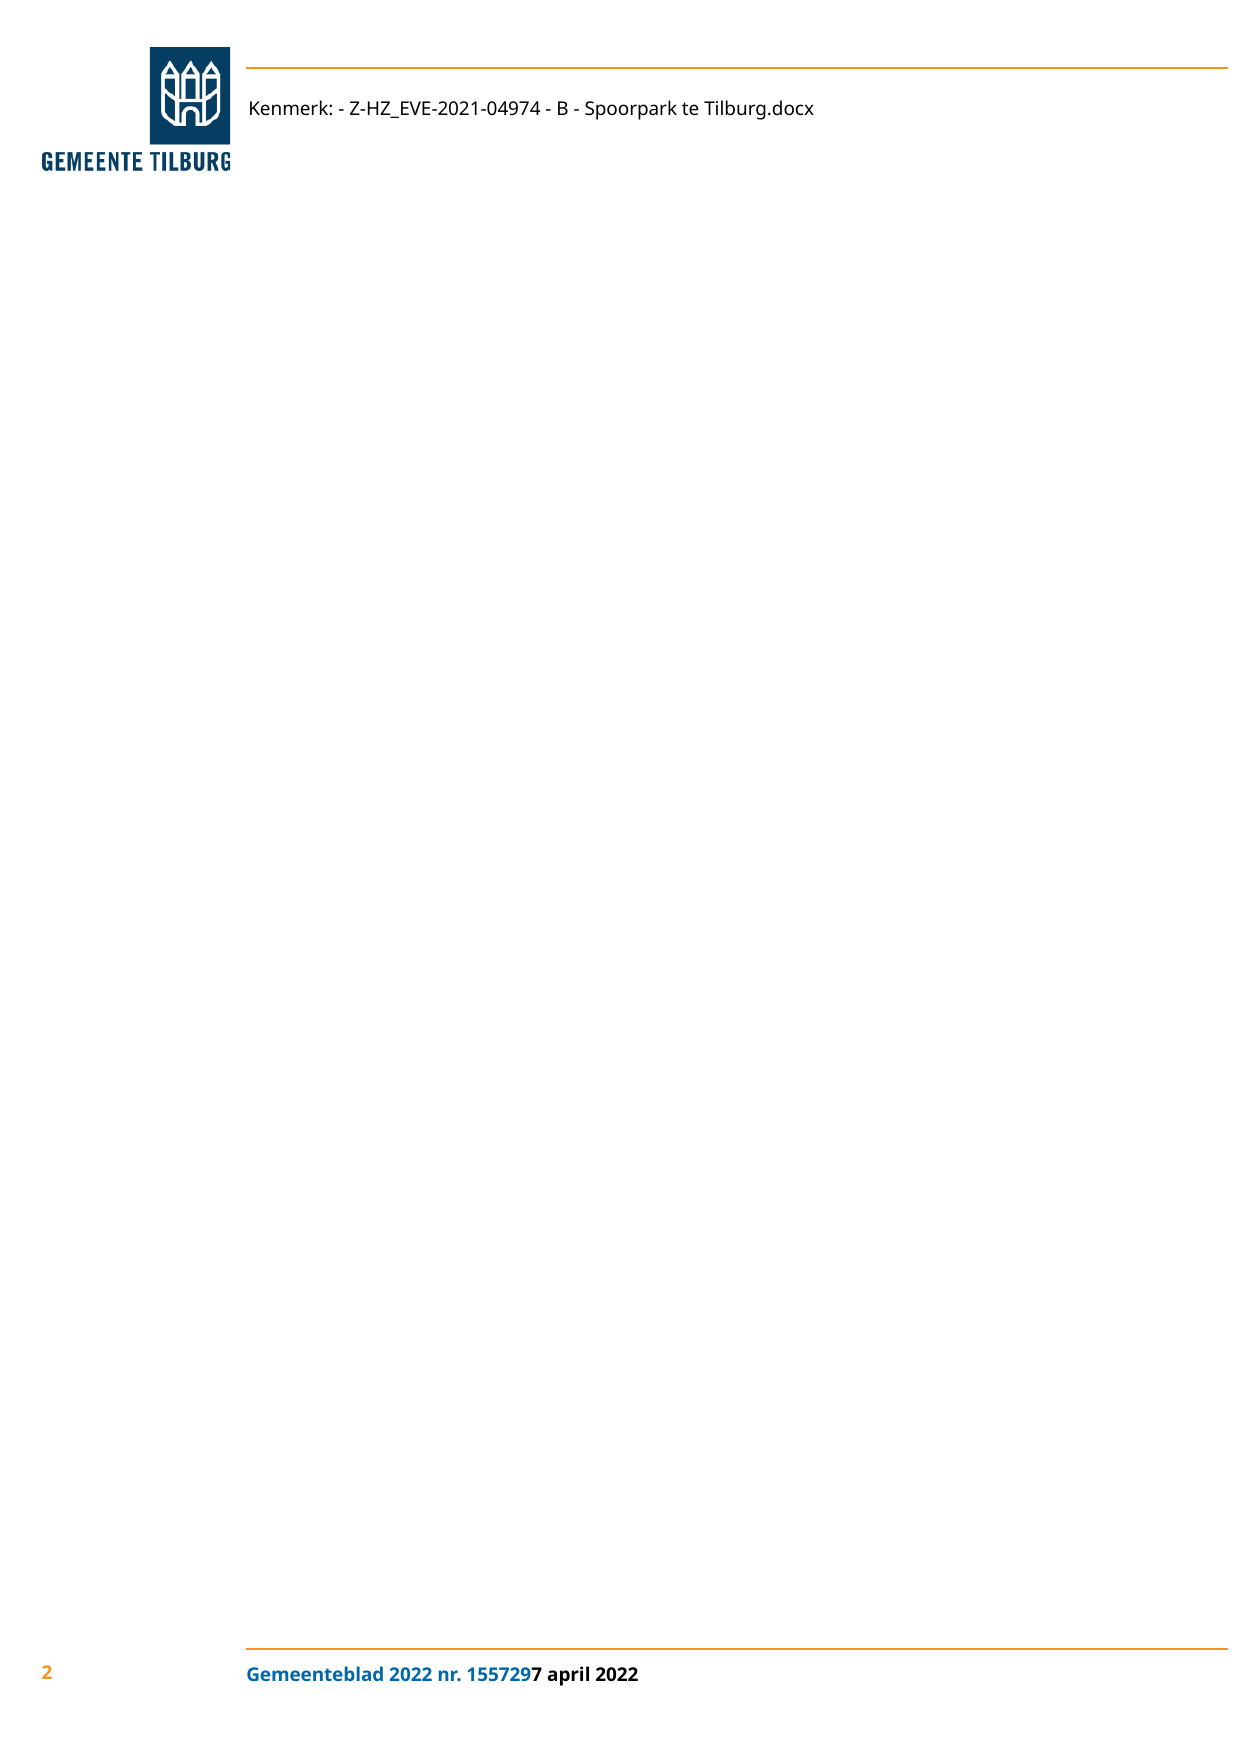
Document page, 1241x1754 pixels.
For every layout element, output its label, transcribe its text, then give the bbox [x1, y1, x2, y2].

text Kenmerk: - Z-HZ_EVE-2021-04974 - B - Spoorpark te Tilburg.docx [248, 95, 1152, 121]
picture [41, 47, 231, 172]
